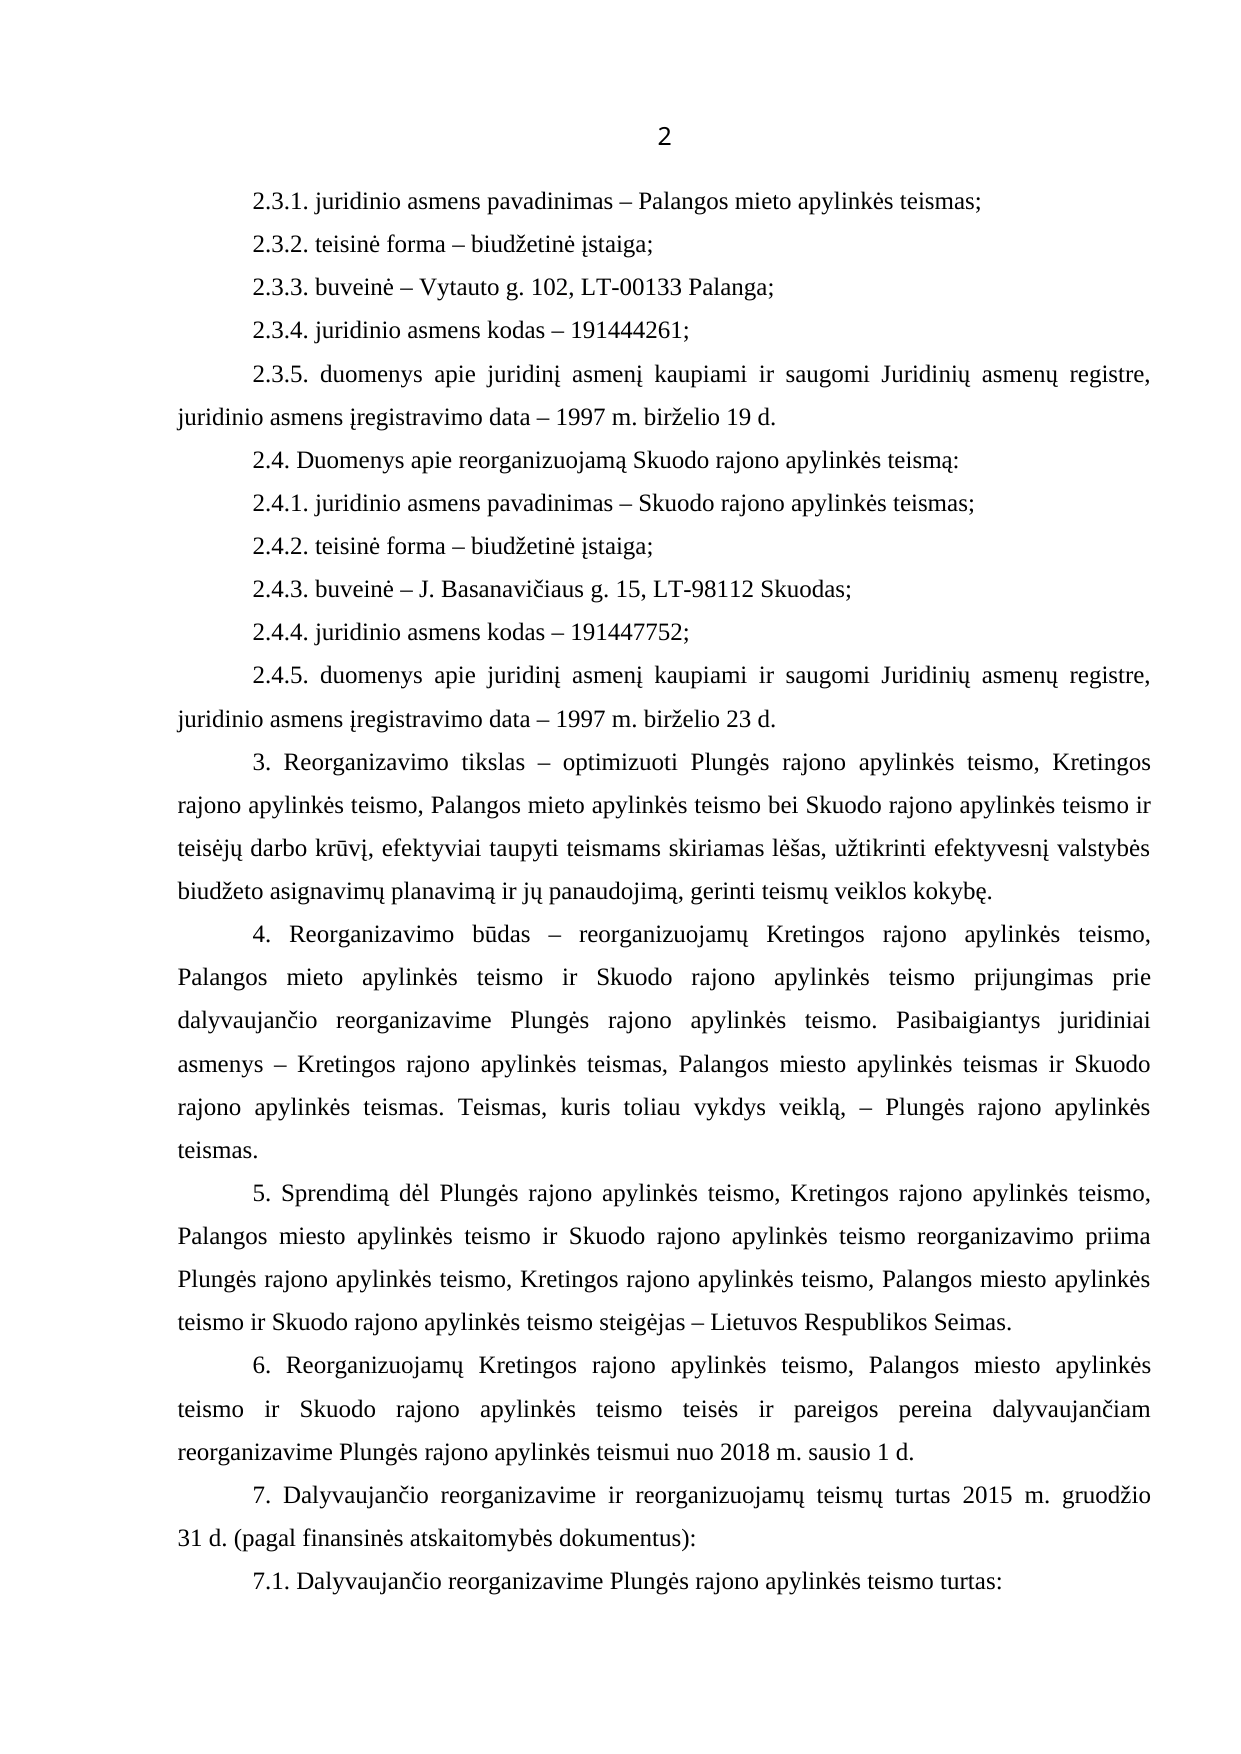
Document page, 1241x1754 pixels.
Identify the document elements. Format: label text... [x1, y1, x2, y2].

text 5. Sprendimą dėl Plungės rajono apylinkės teismo, Kretingos rajono apylinkės teismo, Palangos miesto apylinkės teismo ir Skuodo rajono apylinkės teismo reorganizavimo priima Plungės rajono apylinkės teismo, Kretingos rajono apylinkės teismo, Palangos miesto apylinkės teismo ir Skuodo rajono apylinkės teismo steigėjas – Lietuvos Respublikos Seimas. [177, 1178, 1152, 1336]
text 2.4.1. juridinio asmens pavadinimas – Skuodo rajono apylinkės teismas; [177, 488, 1152, 517]
text 6. Reorganizuojamų Kretingos rajono apylinkės teismo, Palangos miesto apylinkės teismo ir Skuodo rajono apylinkės teismo teisės ir pareigos pereina dalyvaujančiam reorganizavime Plungės rajono apylinkės teismui nuo 2018 m. sausio 1 d. [177, 1351, 1152, 1466]
text 4. Reorganizavimo būdas – reorganizuojamų Kretingos rajono apylinkės teismo, Palangos mieto apylinkės teismo ir Skuodo rajono apylinkės teismo prijungimas prie dalyvaujančio reorganizavime Plungės rajono apylinkės teismo. Pasibaigiantys juridiniai asmenys – Kretingos rajono apylinkės teismas, Palangos miesto apylinkės teismas ir Skuodo rajono apylinkės teismas. Teismas, kuris toliau vykdys veiklą, – Plungės rajono apylinkės teismas. [177, 919, 1152, 1164]
text 2.3.2. teisinė forma – biudžetinė įstaiga; [177, 229, 1152, 258]
text 3. Reorganizavimo tikslas – optimizuoti Plungės rajono apylinkės teismo, Kretingos rajono apylinkės teismo, Palangos mieto apylinkės teismo bei Skuodo rajono apylinkės teismo ir teisėjų darbo krūvį, efektyviai taupyti teismams skiriamas lėšas, užtikrinti efektyvesnį valstybės biudžeto asignavimų planavimą ir jų panaudojimą, gerinti teismų veiklos kokybę. [177, 747, 1152, 905]
text 2.4.3. buveinė – J. Basanavičiaus g. 15, LT-98112 Skuodas; [177, 574, 1152, 603]
text 2.3.5. duomenys apie juridinį asmenį kaupiami ir saugomi Juridinių asmenų registre, juridinio asmens įregistravimo data – 1997 m. birželio 19 d. [177, 359, 1152, 431]
text 2.4. Duomenys apie reorganizuojamą Skuodo rajono apylinkės teismą: [177, 445, 1152, 474]
text 7. Dalyvaujančio reorganizavime ir reorganizuojamų teismų turtas 2015 m. gruodžio 31 d. (pagal finansinės atskaitomybės dokumentus): [177, 1480, 1152, 1552]
text 2.4.5. duomenys apie juridinį asmenį kaupiami ir saugomi Juridinių asmenų registre, juridinio asmens įregistravimo data – 1997 m. birželio 23 d. [177, 661, 1152, 732]
text 7.1. Dalyvaujančio reorganizavime Plungės rajono apylinkės teismo turtas: [177, 1566, 1152, 1595]
text 2.3.4. juridinio asmens kodas – 191444261; [177, 316, 1152, 344]
text 2.3.3. buveinė – Vytauto g. 102, LT-00133 Palanga; [177, 272, 1152, 301]
text 2.4.4. juridinio asmens kodas – 191447752; [177, 617, 1152, 646]
text 2.3.1. juridinio asmens pavadinimas – Palangos mieto apylinkės teismas; [177, 186, 1152, 215]
text 2.4.2. teisinė forma – biudžetinė įstaiga; [177, 531, 1152, 560]
